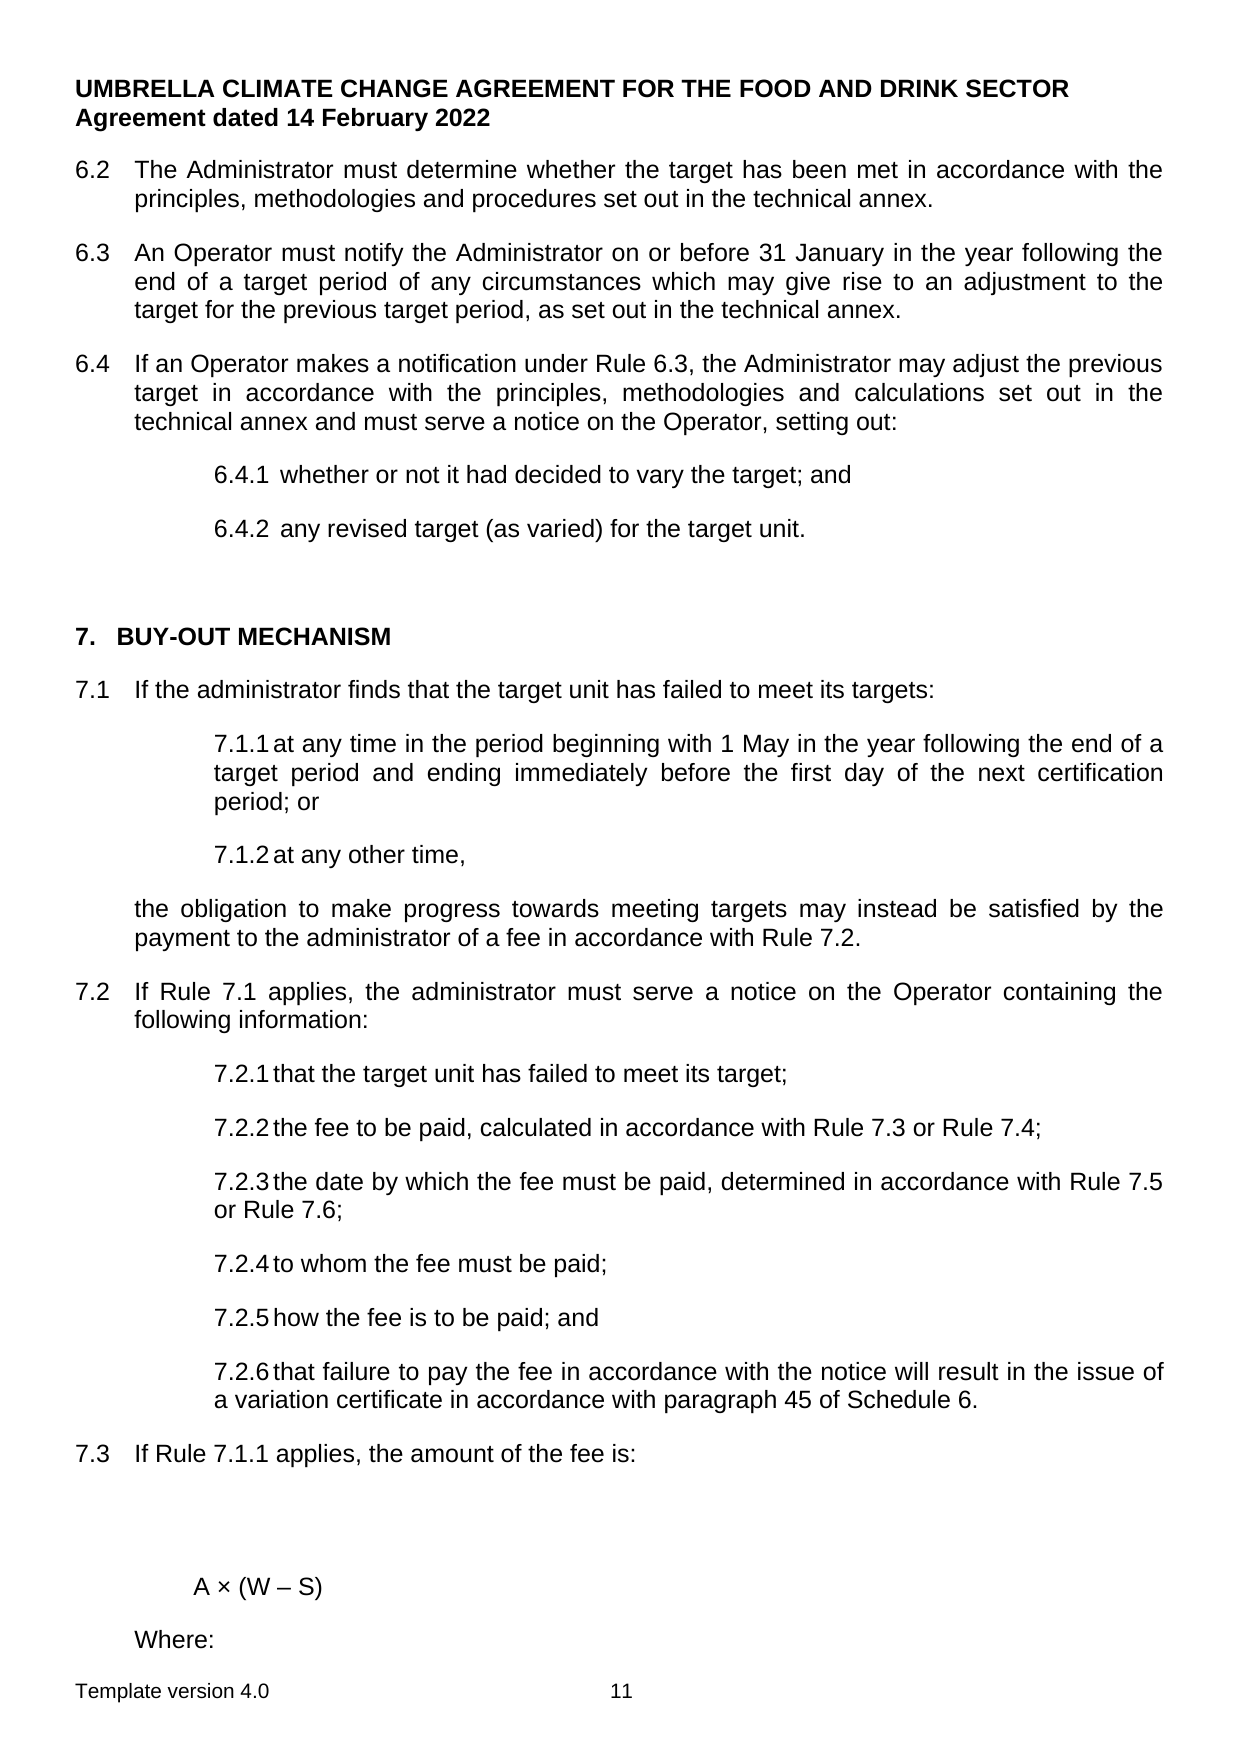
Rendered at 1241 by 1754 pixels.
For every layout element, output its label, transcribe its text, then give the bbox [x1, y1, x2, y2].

list The Administrator must determine whether the target has been met in accordance with the principles, methodologies and procedures set out in the technical annex. [75, 155, 1165, 213]
list whether or not it had decided to vary the target; and [214, 460, 1165, 489]
list that failure to pay the fee in accordance with the notice will result in the issue of a variation certificate in accordance with paragraph 45 of Schedule 6. [214, 1356, 1165, 1414]
list to whom the fee must be paid; [214, 1249, 1165, 1278]
list any revised target (as varied) for the target unit. [214, 514, 1165, 543]
list If Rule 7.1.1 applies, the amount of the fee is: [75, 1439, 1165, 1468]
list the date by which the fee must be paid, determined in accordance with Rule 7.5 or Rule 7.6; [214, 1166, 1165, 1224]
list the fee to be paid, calculated in accordance with Rule 7.3 or Rule 7.4; [214, 1113, 1165, 1141]
list how the fee is to be paid; and [214, 1303, 1165, 1331]
list at any time in the period beginning with 1 May in the year following the end of a target period and ending immediately before the first day of the next certification period; or [214, 729, 1165, 815]
list BUY-OUT MECHANISM [75, 621, 1165, 650]
list A × (W – S) [193, 1571, 1165, 1600]
list If an Operator makes a notification under Rule 6.3, the Administrator may adjust the previous target in accordance with the principles, methodologies and calculations set out in the technical annex and must serve a notice on the Operator, setting out: [75, 349, 1165, 435]
list If the administrator finds that the target unit has failed to meet its targets: [75, 675, 1165, 704]
list If Rule 7.1 applies, the administrator must serve a notice on the Operator containing the following information: [75, 976, 1165, 1034]
text the obligation to make progress towards meeting targets may instead be satisfied by the payment to the administrator of a fee in accordance with Rule 7.2. [134, 894, 1165, 951]
list An Operator must notify the Administrator on or before 31 January in the year following the end of a target period of any circumstances which may give rise to an adjustment to the target for the previous target period, as set out in the technical annex. [75, 238, 1165, 324]
list at any other time, [214, 840, 1165, 869]
list that the target unit has failed to meet its target; [214, 1059, 1165, 1088]
text Where: [134, 1625, 1165, 1654]
